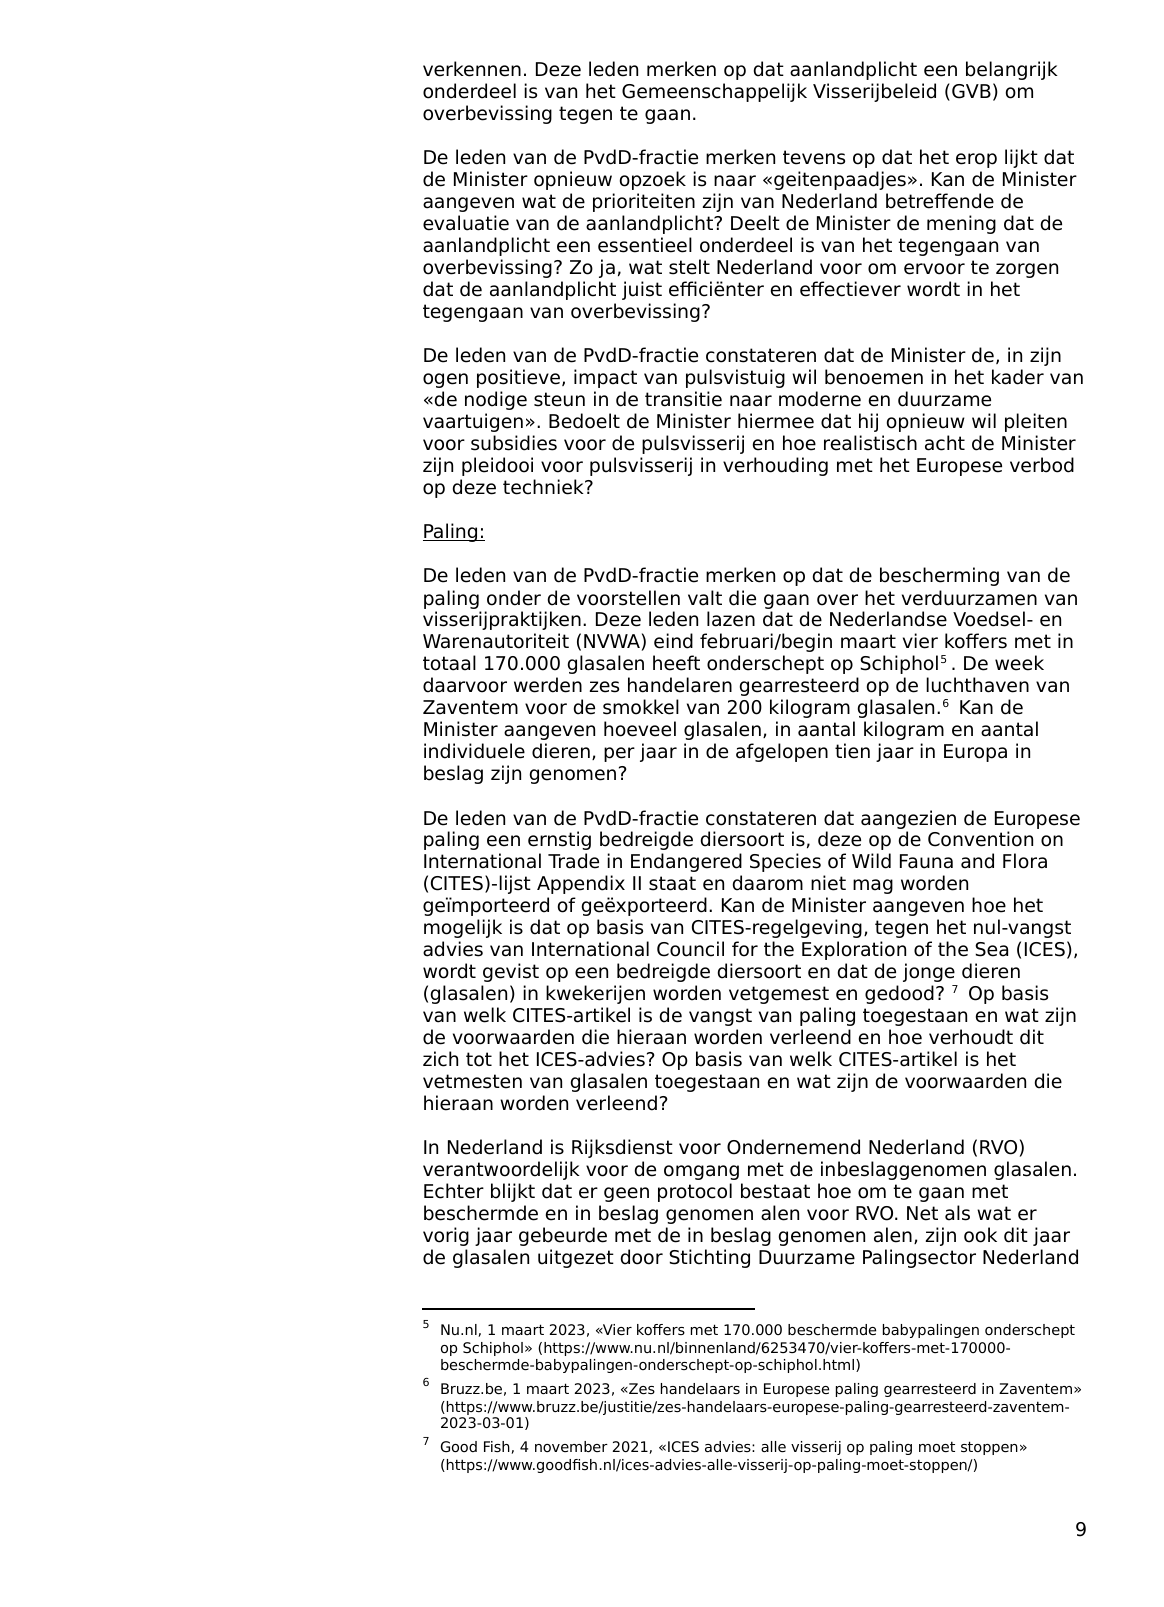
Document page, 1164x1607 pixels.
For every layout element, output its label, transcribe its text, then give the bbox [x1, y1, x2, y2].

text De leden van de PvdD-fractie merken tevens op dat het erop lijkt dat de Minister opnieuw opzoek is naar «geitenpaadjes». Kan de Minister aangeven wat de prioriteiten zijn van Nederland betreffende de evaluatie van de aanlandplicht? Deelt de Minister de mening dat de aanlandplicht een essentieel onderdeel is van het tegengaan van overbevissing? Zo ja, wat stelt Nederland voor om ervoor te zorgen dat de aanlandplicht juist efficiënter en effectiever wordt in het tegengaan van overbevissing? [422, 147, 1087, 323]
text In Nederland is Rijksdienst voor Ondernemend Nederland (RVO) verantwoordelijk voor de omgang met de inbeslaggenomen glasalen. Echter blijkt dat er geen protocol bestaat hoe om te gaan met beschermde en in beslag genomen alen voor RVO. Net als wat er vorig jaar gebeurde met de in beslag genomen alen, zijn ook dit jaar de glasalen uitgezet door Stichting Duurzame Palingsector Nederland [422, 1137, 1087, 1269]
text Good Fish, 4 november 2021, «ICES advies: alle visserij op paling moet stoppen» (https://www.goodfish.nl/ices-advies-alle-visserij-op-paling-moet-stoppen/) [422, 1435, 1087, 1474]
text De leden van de PvdD-fractie constateren dat de Minister de, in zijn ogen positieve, impact van pulsvistuig wil benoemen in het kader van «de nodige steun in de transitie naar moderne en duurzame vaartuigen». Bedoelt de Minister hiermee dat hij opnieuw wil pleiten voor subsidies voor de pulsvisserij en hoe realistisch acht de Minister zijn pleidooi voor pulsvisserij in verhouding met het Europese verbod op deze techniek? [422, 345, 1087, 499]
text De leden van de PvdD-fractie constateren dat aangezien de Europese paling een ernstig bedreigde diersoort is, deze op de Convention on International Trade in Endangered Species of Wild Fauna and Flora (CITES)-lijst Appendix II staat en daarom niet mag worden geïmporteerd of geëxporteerd. Kan de Minister aangeven hoe het mogelijk is dat op basis van CITES-regelgeving, tegen het nul-vangst advies van International Council for the Exploration of the Sea (ICES), wordt gevist op een bedreigde diersoort en dat de jonge dieren (glasalen) in kwekerijen worden vetgemest en gedood? Op basis van welk CITES-artikel is de vangst van paling toegestaan en wat zijn de voorwaarden die hieraan worden verleend en hoe verhoudt dit zich tot het ICES-advies? Op basis van welk CITES-artikel is het vetmesten van glasalen toegestaan en wat zijn de voorwaarden die hieraan worden verleend? [422, 807, 1087, 1115]
subtitle Paling: [422, 521, 1087, 543]
text De leden van de PvdD-fractie merken op dat de bescherming van de paling onder de voorstellen valt die gaan over het verduurzamen van visserijpraktijken. Deze leden lazen dat de Nederlandse Voedsel- en Warenautoriteit (NVWA) eind februari/begin maart vier koffers met in totaal 170.000 glasalen heeft onderschept op Schiphol. De week daarvoor werden zes handelaren gearresteerd op de luchthaven van Zaventem voor de smokkel van 200 kilogram glasalen. Kan de Minister aangeven hoeveel glasalen, in aantal kilogram en aantal individuele dieren, per jaar in de afgelopen tien jaar in Europa in beslag zijn genomen? [422, 565, 1087, 785]
text Nu.nl, 1 maart 2023, «Vier koffers met 170.000 beschermde babypalingen onderschept op Schiphol» (https://www.nu.nl/binnenland/6253470/vier-koffers-met-170000-beschermde-babypalingen-onderschept-op-schiphol.html) [422, 1318, 1087, 1374]
text verkennen. Deze leden merken op dat aanlandplicht een belangrijk onderdeel is van het Gemeenschappelijk Visserijbeleid (GVB) om overbevissing tegen te gaan. [422, 59, 1087, 125]
text Bruzz.be, 1 maart 2023, «Zes handelaars in Europese paling gearresteerd in Zaventem» (https://www.bruzz.be/justitie/zes-handelaars-europese-paling-gearresteerd-zaventem-2023-03-01) [422, 1377, 1087, 1432]
